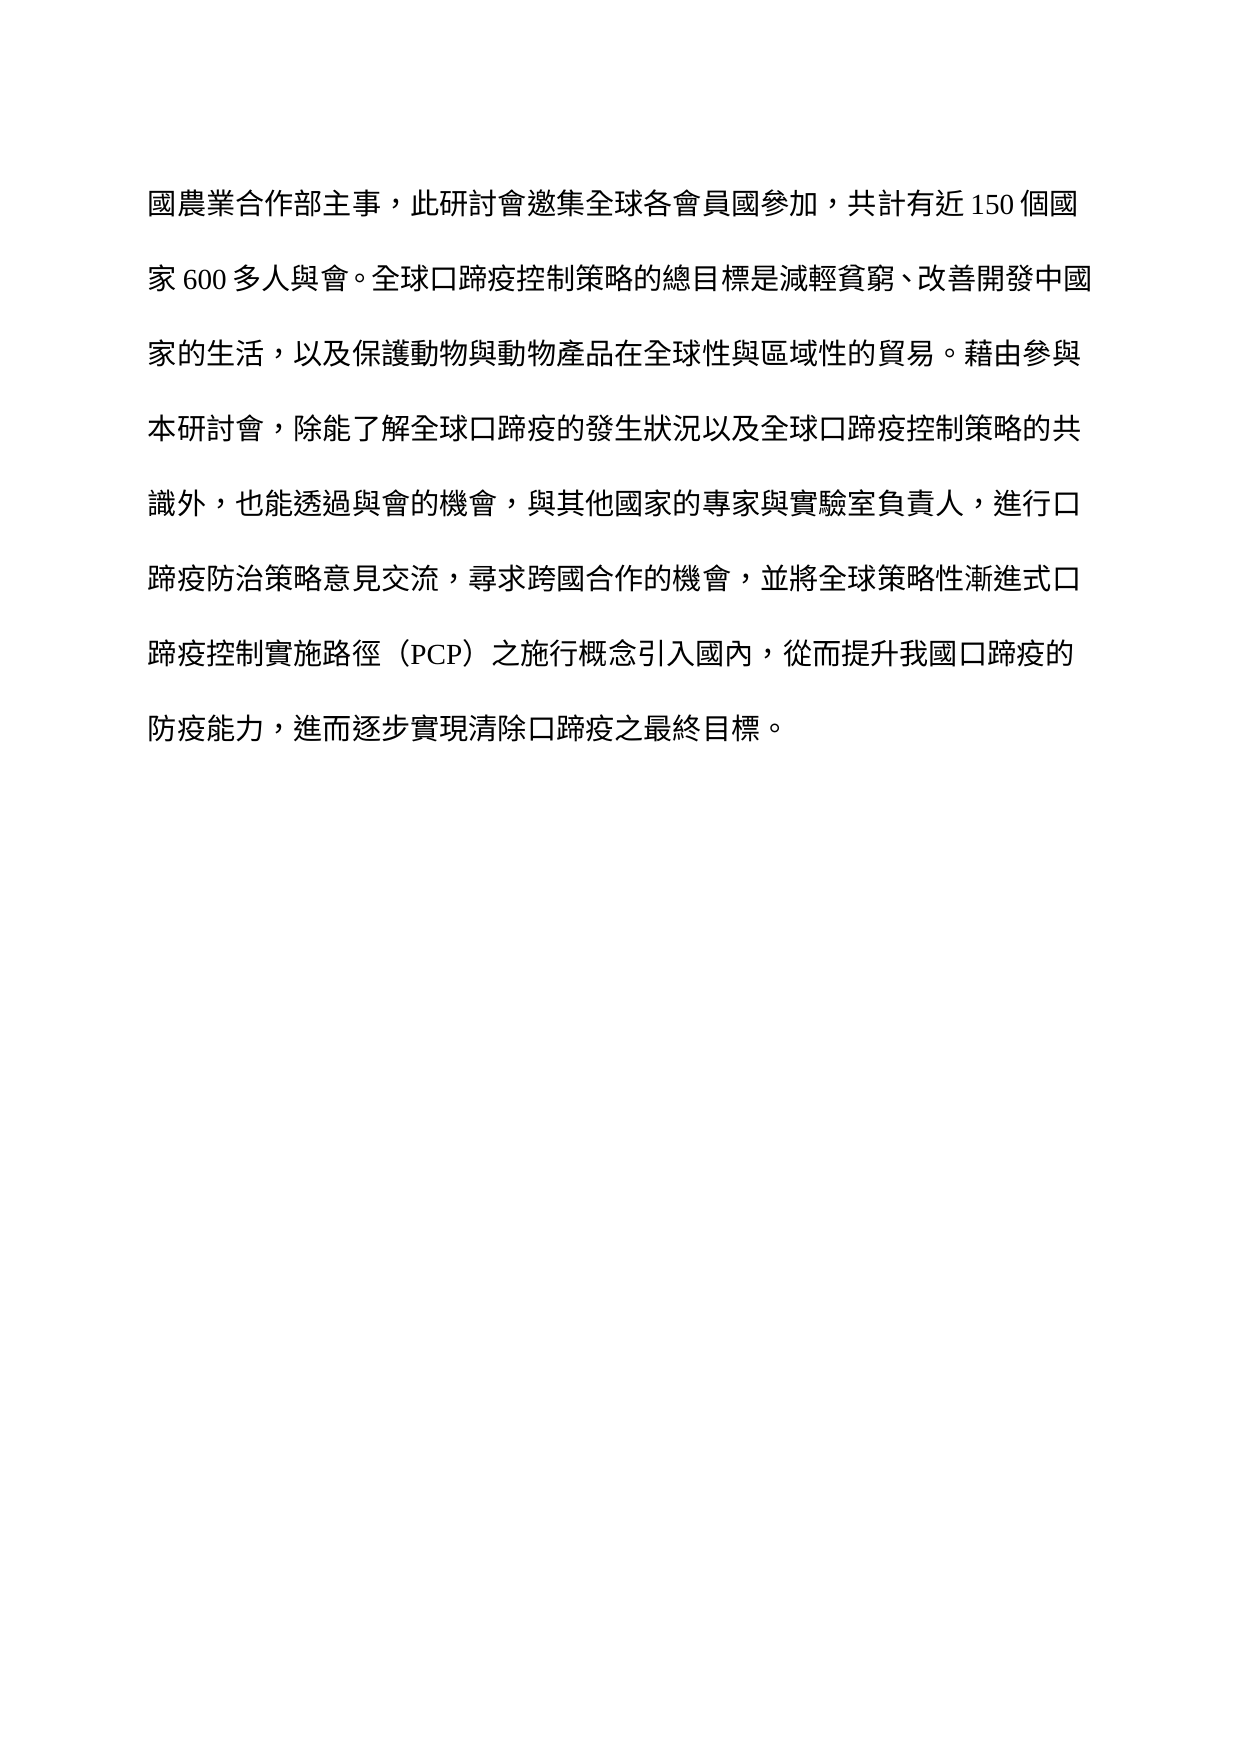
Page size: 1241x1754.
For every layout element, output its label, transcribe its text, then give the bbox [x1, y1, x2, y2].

text 國農業合作部主事，此研討會邀集全球各會員國參加，共計有近150個國家600多人與會。全球口蹄疫控制策略的總目標是減輕貧窮、改善開發中國家的生活，以及保護動物與動物產品在全球性與區域性的貿易。藉由參與本研討會，除能了解全球口蹄疫的發生狀況以及全球口蹄疫控制策略的共識外，也能透過與會的機會，與其他國家的專家與實驗室負責人，進行口蹄疫防治策略意見交流，尋求跨國合作的機會，並將全球策略性漸進式口蹄疫控制實施路徑（PCP）之施行概念引入國內，從而提升我國口蹄疫的防疫能力，進而逐步實現清除口蹄疫之最終目標。 [148, 164, 1092, 764]
